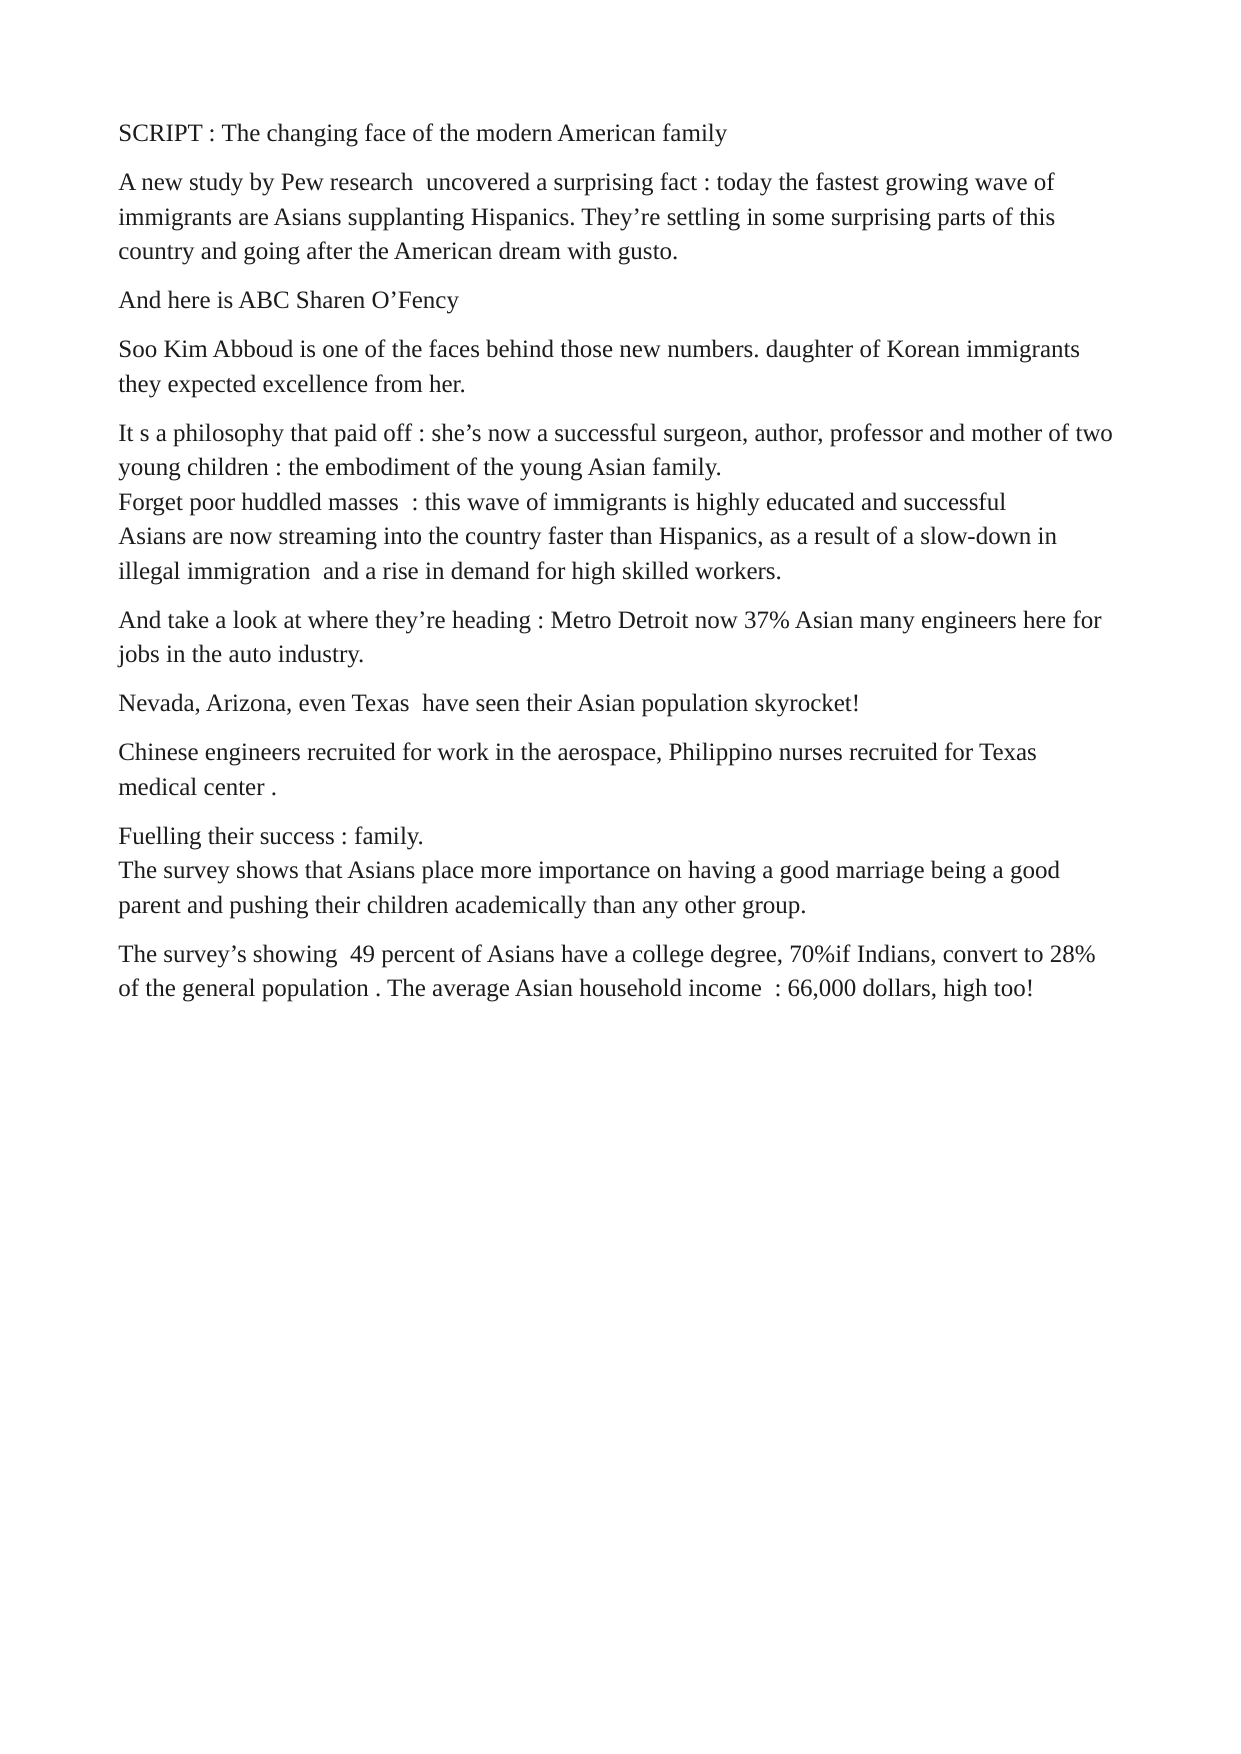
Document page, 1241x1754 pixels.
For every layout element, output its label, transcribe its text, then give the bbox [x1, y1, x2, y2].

text Nevada, Arizona, even Texas have seen their Asian population skyrocket! [118, 688, 1122, 717]
text Soo Kim Abboud is one of the faces behind those new numbers. daughter of Korean immigrants they expected excellence from her. [118, 334, 1122, 397]
text Chinese engineers recruited for work in the aerospace, Philippino nurses recruited for Texas medical center . [118, 737, 1122, 801]
text SCRIPT : The changing face of the modern American family [118, 118, 1122, 147]
text It s a philosophy that paid off : she’s now a successful surgeon, author, professor and mother of two young children : the embodiment of the young Asian family. Forget poor huddled masses : this wave of immigrants is highly educated and successful Asians are now streaming into the country faster than Hispanics, as a result of a slow-down in illegal immigration and a rise in demand for high skilled workers. [118, 418, 1122, 584]
text And here is ABC Sharen O’Fency [118, 285, 1122, 314]
text Fuelling their success : family. The survey shows that Asians place more importance on having a good marriage being a good parent and pushing their children academically than any other group. [118, 821, 1122, 919]
text A new study by Pew research uncovered a surprising fact : today the fastest growing wave of immigrants are Asians supplanting Hispanics. They’re settling in some surprising parts of this country and going after the American dream with gusto. [118, 167, 1122, 265]
text And take a look at where they’re heading : Metro Detroit now 37% Asian many engineers here for jobs in the auto industry. [118, 605, 1122, 668]
text The survey’s showing 49 percent of Asians have a college degree, 70%if Indians, convert to 28% of the general population . The average Asian household income : 66,000 dollars, high too! [118, 939, 1122, 1002]
